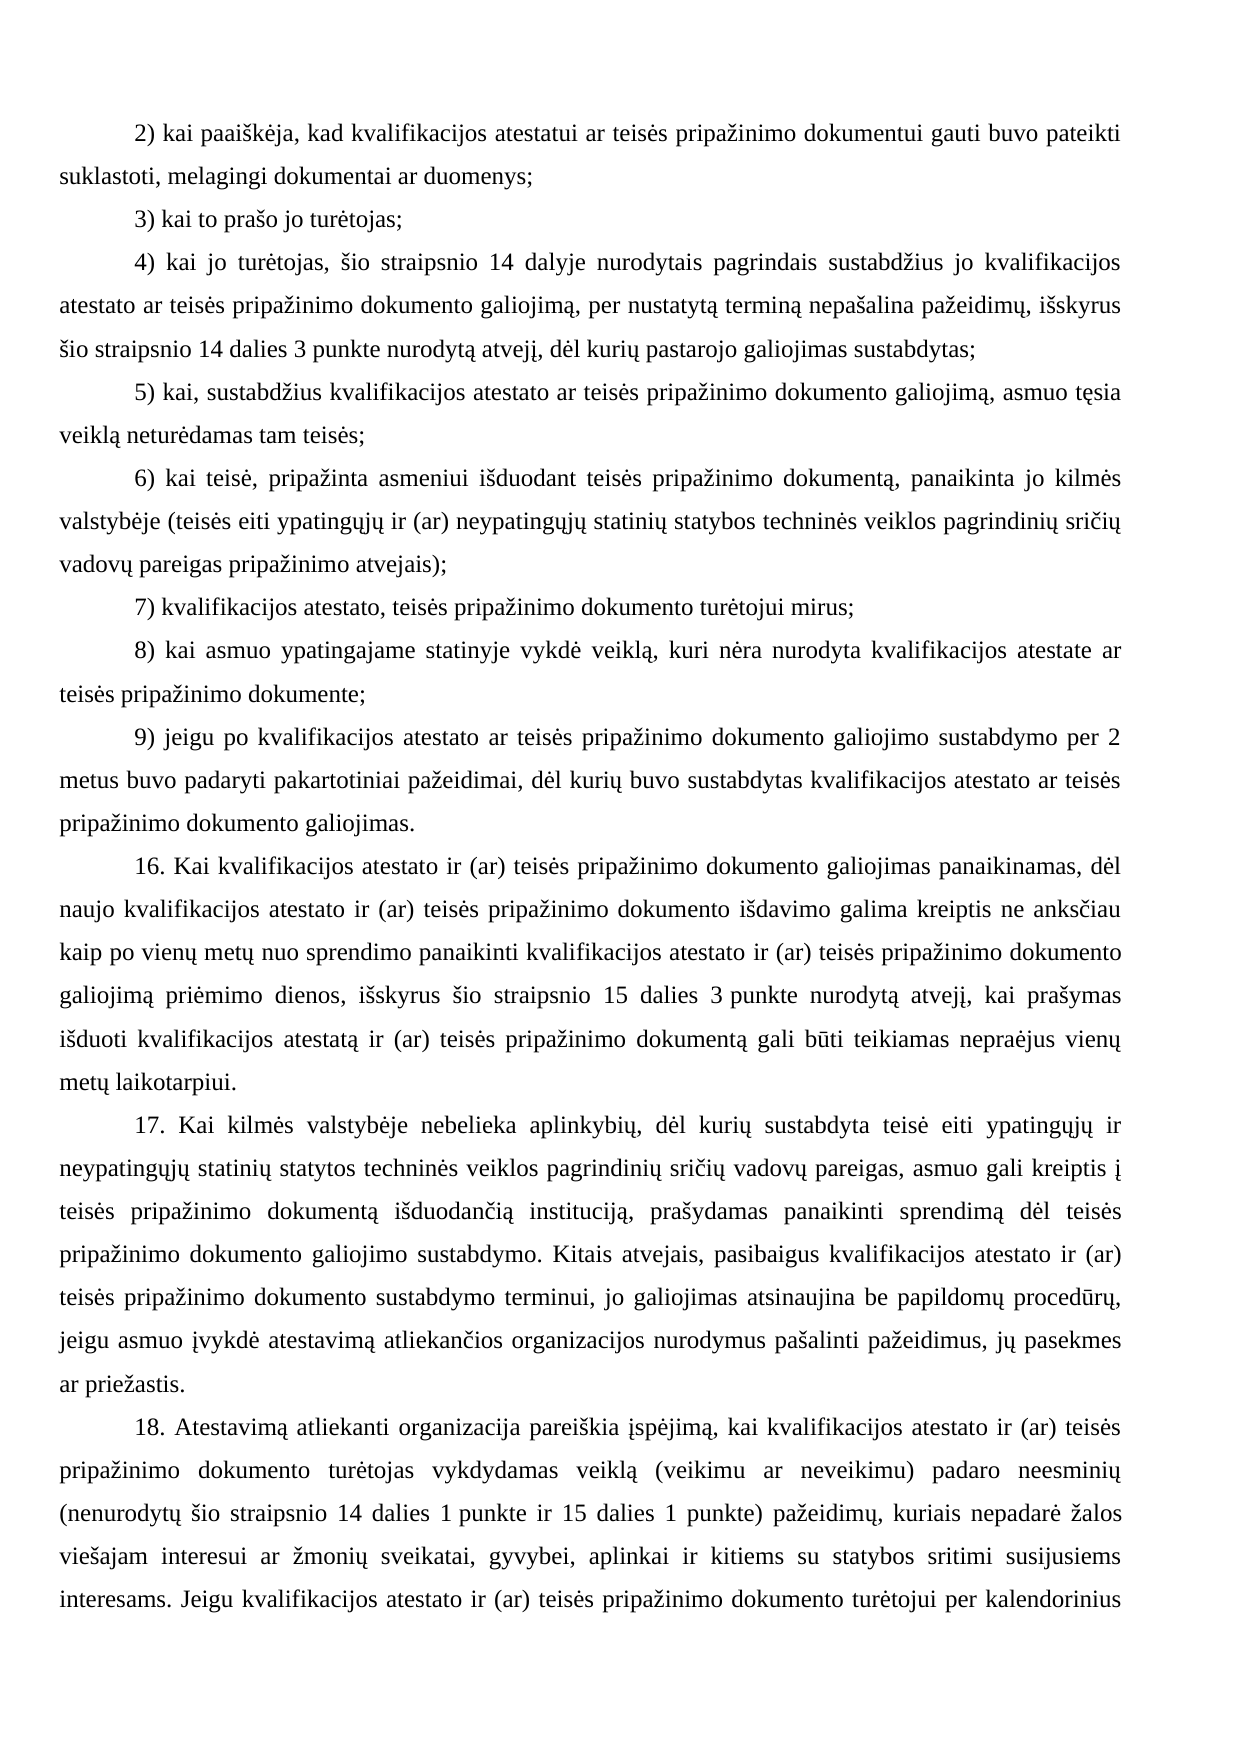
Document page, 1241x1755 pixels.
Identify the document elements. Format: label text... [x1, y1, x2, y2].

text 18. Atestavimą atliekanti organizacija pareiškia įspėjimą, kai kvalifikacijos atestato ir (ar) teisės pripažinimo dokumento turėtojas vykdydamas veiklą (veikimu ar neveikimu) padaro neesminių (nenurodytų šio straipsnio 14 dalies 1 punkte ir 15 dalies 1 punkte) pažeidimų, kuriais nepadarė žalos viešajam interesui ar žmonių sveikatai, gyvybei, aplinkai ir kitiems su statybos sritimi susijusiems interesams. Jeigu kvalifikacijos atestato ir (ar) teisės pripažinimo dokumento turėtojui per kalendorinius [59, 1412, 1122, 1613]
text 16. Kai kvalifikacijos atestato ir (ar) teisės pripažinimo dokumento galiojimas panaikinamas, dėl naujo kvalifikacijos atestato ir (ar) teisės pripažinimo dokumento išdavimo galima kreiptis ne anksčiau kaip po vienų metų nuo sprendimo panaikinti kvalifikacijos atestato ir (ar) teisės pripažinimo dokumento galiojimą priėmimo dienos, išskyrus šio straipsnio 15 dalies 3 punkte nurodytą atvejį, kai prašymas išduoti kvalifikacijos atestatą ir (ar) teisės pripažinimo dokumentą gali būti teikiamas nepraėjus vienų metų laikotarpiui. [59, 851, 1122, 1096]
text 8) kai asmuo ypatingajame statinyje vykdė veiklą, kuri nėra nurodyta kvalifikacijos atestate ar teisės pripažinimo dokumente; [59, 636, 1122, 707]
text 7) kvalifikacijos atestato, teisės pripažinimo dokumento turėtojui mirus; [59, 592, 1122, 621]
text 3) kai to prašo jo turėtojas; [59, 204, 1122, 233]
text 2) kai paaiškėja, kad kvalifikacijos atestatui ar teisės pripažinimo dokumentui gauti buvo pateikti suklastoti, melagingi dokumentai ar duomenys; [59, 118, 1122, 190]
text 5) kai, sustabdžius kvalifikacijos atestato ar teisės pripažinimo dokumento galiojimą, asmuo tęsia veiklą neturėdamas tam teisės; [59, 377, 1122, 449]
text 4) kai jo turėtojas, šio straipsnio 14 dalyje nurodytais pagrindais sustabdžius jo kvalifikacijos atestato ar teisės pripažinimo dokumento galiojimą, per nustatytą terminą nepašalina pažeidimų, išskyrus šio straipsnio 14 dalies 3 punkte nurodytą atvejį, dėl kurių pastarojo galiojimas sustabdytas; [59, 247, 1122, 362]
text 6) kai teisė, pripažinta asmeniui išduodant teisės pripažinimo dokumentą, panaikinta jo kilmės valstybėje (teisės eiti ypatingųjų ir (ar) neypatingųjų statinių statybos techninės veiklos pagrindinių sričių vadovų pareigas pripažinimo atvejais); [59, 463, 1122, 578]
text 9) jeigu po kvalifikacijos atestato ar teisės pripažinimo dokumento galiojimo sustabdymo per 2 metus buvo padaryti pakartotiniai pažeidimai, dėl kurių buvo sustabdytas kvalifikacijos atestato ar teisės pripažinimo dokumento galiojimas. [59, 722, 1122, 837]
text 17. Kai kilmės valstybėje nebelieka aplinkybių, dėl kurių sustabdyta teisė eiti ypatingųjų ir neypatingųjų statinių statytos techninės veiklos pagrindinių sričių vadovų pareigas, asmuo gali kreiptis į teisės pripažinimo dokumentą išduodančią instituciją, prašydamas panaikinti sprendimą dėl teisės pripažinimo dokumento galiojimo sustabdymo. Kitais atvejais, pasibaigus kvalifikacijos atestato ir (ar) teisės pripažinimo dokumento sustabdymo terminui, jo galiojimas atsinaujina be papildomų procedūrų, jeigu asmuo įvykdė atestavimą atliekančios organizacijos nurodymus pašalinti pažeidimus, jų pasekmes ar priežastis. [59, 1110, 1122, 1397]
